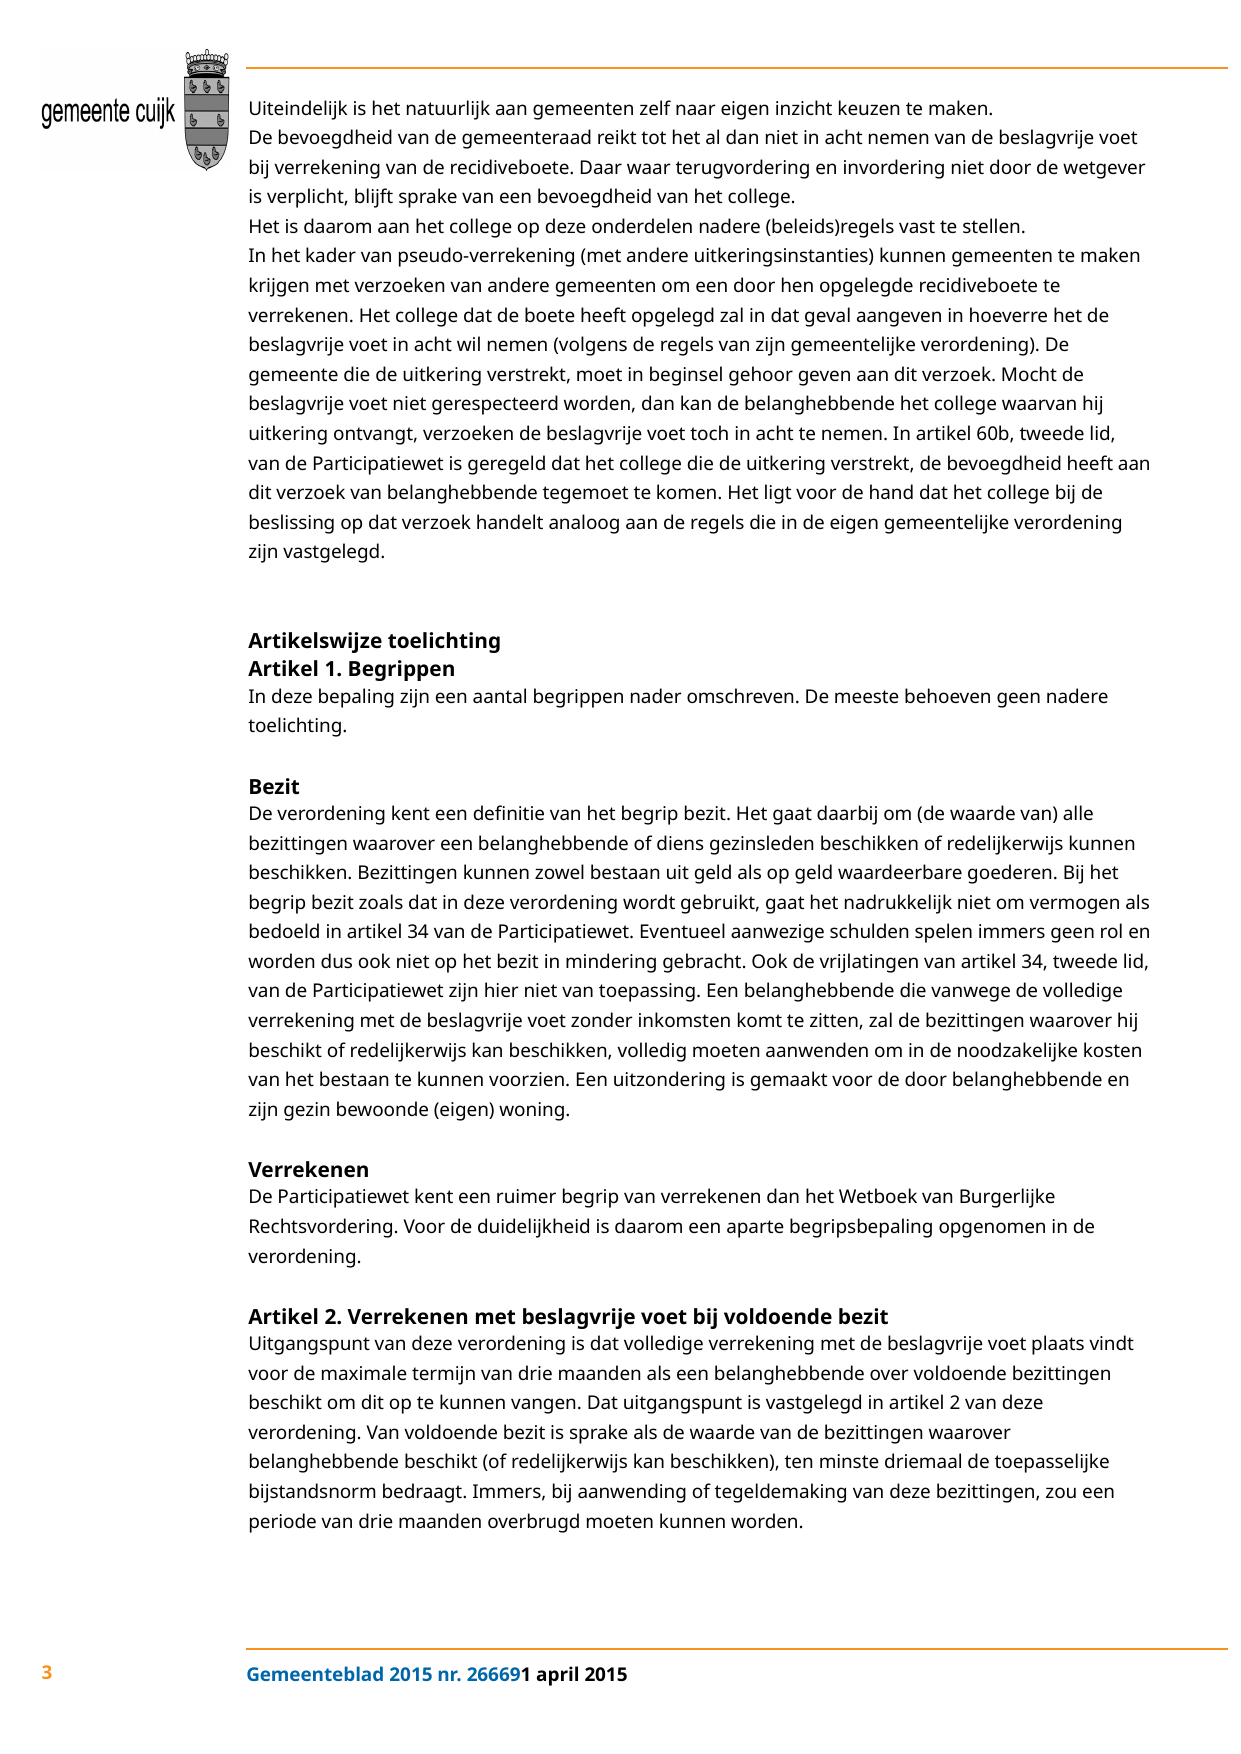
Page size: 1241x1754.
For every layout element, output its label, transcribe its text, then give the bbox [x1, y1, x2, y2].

text De verordening kent een definitie van het begrip bezit. Het gaat daarbij om (de waarde van) alle bezittingen waarover een belanghebbende of diens gezinsleden beschikken of redelijkerwijs kunnen beschikken. Bezittingen kunnen zowel bestaan uit geld als op geld waardeerbare goederen. Bij het begrip bezit zoals dat in deze verordening wordt gebruikt, gaat het nadrukkelijk niet om vermogen als bedoeld in artikel 34 van de Participatiewet. Eventueel aanwezige schulden spelen immers geen rol en worden dus ook niet op het bezit in mindering gebracht. Ook de vrijlatingen van artikel 34, tweede lid, van de Participatiewet zijn hier niet van toepassing. Een belanghebbende die vanwege de volledige verrekening met de beslagvrije voet zonder inkomsten komt te zitten, zal de bezittingen waarover hij beschikt of redelijkerwijs kan beschikken, volledig moeten aanwenden om in de noodzakelijke kosten van het bestaan te kunnen voorzien. Een uitzondering is gemaakt voor de door belanghebbende en zijn gezin bewoonde (eigen) woning. [248, 800, 1152, 1122]
text De Participatiewet kent een ruimer begrip van verrekenen dan het Wetboek van Burgerlijke Rechtsvordering. Voor de duidelijkheid is daarom een aparte begripsbepaling opgenomen in de verordening. [248, 1184, 1152, 1268]
text In deze bepaling zijn een aantal begrippen nader omschreven. De meeste behoeven geen nadere toelichting. [248, 683, 1152, 738]
text Artikel 2. Verrekenen met beslagvrije voet bij voldoende bezit [248, 1302, 1152, 1330]
text Artikel 1. Begrippen [248, 654, 1152, 683]
text De bevoegdheid van de gemeenteraad reikt tot het al dan niet in acht nemen van de beslagvrije voet bij verrekening van de recidiveboete. Daar waar terugvordering en invordering niet door de wetgever is verplicht, blijft sprake van een bevoegdheid van het college. [248, 124, 1152, 209]
picture [41, 47, 231, 172]
text Artikelswijze toelichting [248, 626, 1152, 654]
text Uitgangspunt van deze verordening is dat volledige verrekening met de beslagvrije voet plaats vindt voor de maximale termijn van drie maanden als een belanghebbende over voldoende bezittingen beschikt om dit op te kunnen vangen. Dat uitgangspunt is vastgelegd in artikel 2 van deze verordening. Van voldoende bezit is sprake als de waarde van de bezittingen waarover belanghebbende beschikt (of redelijkerwijs kan beschikken), ten minste driemaal de toepasselijke bijstandsnorm bedraagt. Immers, bij aanwending of tegeldemaking van deze bezittingen, zou een periode van drie maanden overbrugd moeten kunnen worden. [248, 1330, 1152, 1534]
text Bezit [248, 772, 1152, 800]
text Uiteindelijk is het natuurlijk aan gemeenten zelf naar eigen inzicht keuzen te maken. [248, 95, 1152, 121]
text Het is daarom aan het college op deze onderdelen nadere (beleids)regels vast te stellen. [248, 213, 1152, 239]
text In het kader van pseudo-verrekening (met andere uitkeringsinstanties) kunnen gemeenten te maken krijgen met verzoeken van andere gemeenten om een door hen opgelegde recidiveboete te verrekenen. Het college dat de boete heeft opgelegd zal in dat geval aangeven in hoeverre het de beslagvrije voet in acht wil nemen (volgens de regels van zijn gemeentelijke verordening). De gemeente die de uitkering verstrekt, moet in beginsel gehoor geven aan dit verzoek. Mocht de beslagvrije voet niet gerespecteerd worden, dan kan de belanghebbende het college waarvan hij uitkering ontvangt, verzoeken de beslagvrije voet toch in acht te nemen. In artikel 60b, tweede lid, van de Participatiewet is geregeld dat het college die de uitkering verstrekt, de bevoegdheid heeft aan dit verzoek van belanghebbende tegemoet te komen. Het ligt voor de hand dat het college bij de beslissing op dat verzoek handelt analoog aan de regels die in de eigen gemeentelijke verordening zijn vastgelegd. [248, 243, 1152, 564]
text Verrekenen [248, 1155, 1152, 1184]
